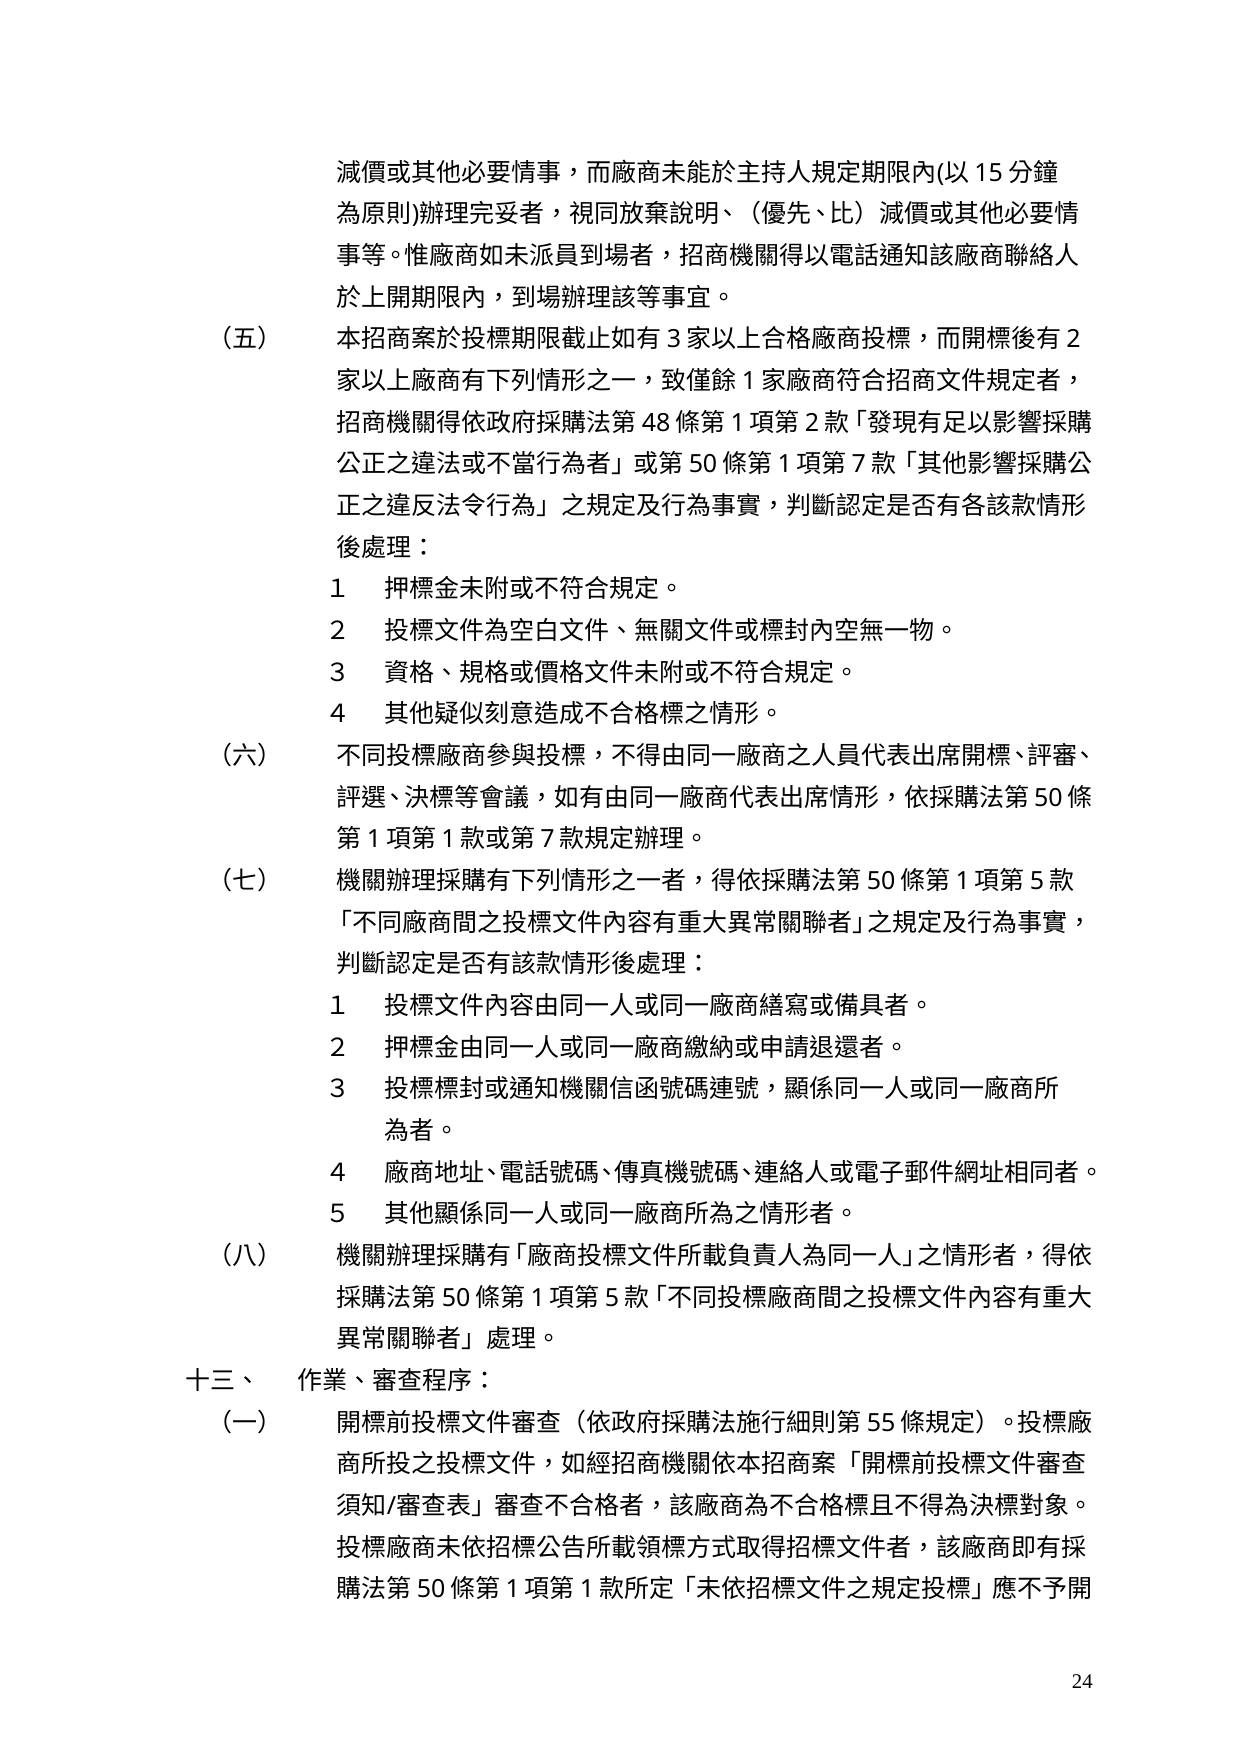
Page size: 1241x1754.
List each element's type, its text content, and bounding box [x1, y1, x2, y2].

subtitle 本招商案於投標期限截止如有3家以上合格廠商投標，而開標後有2家以上廠商有下列情形之一，致僅餘1家廠商符合招商文件規定者，招商機關得依政府採購法第48條第1項第2款「發現有足以影響採購公正之違法或不當行為者」或第50條第1項第7款「其他影響採購公正之違反法令行為」之規定及行為事實，判斷認定是否有各該款情形後處理： [207, 314, 1092, 564]
subtitle 開標前投標文件審查（依政府採購法施行細則第55條規定）。投標廠商所投之投標文件，如經招商機關依本招商案「開標前投標文件審查須知/審查表」審查不合格者，該廠商為不合格標且不得為決標對象。投標廠商未依招標公告所載領標方式取得招標文件者，該廠商即有採購法第50條第1項第1款所定「未依招標文件之規定投標」應不予開 [207, 1398, 1092, 1606]
subtitle 投標標封或通知機關信函號碼連號，顯係同一人或同一廠商所為者。 [325, 1064, 1079, 1148]
subtitle 廠商地址、電話號碼、傳真機號碼、連絡人或電子郵件網址相同者。 [325, 1148, 1079, 1189]
subtitle 押標金由同一人或同一廠商繳納或申請退還者。 [325, 1023, 1079, 1064]
subtitle 押標金未附或不符合規定。 [325, 564, 1092, 606]
subtitle 不同投標廠商參與投標，不得由同一廠商之人員代表出席開標、評審、評選、決標等會議，如有由同一廠商代表出席情形，依採購法第50條第1項第1款或第7款規定辦理。 [207, 731, 1092, 856]
subtitle 資格、規格或價格文件未附或不符合規定。 [325, 648, 1092, 689]
subtitle 其他疑似刻意造成不合格標之情形。 [325, 689, 1092, 731]
subtitle 其他顯係同一人或同一廠商所為之情形者。 [325, 1189, 1079, 1231]
subtitle 機關辦理採購有下列情形之一者，得依採購法第50條第1項第5款「不同廠商間之投標文件內容有重大異常關聯者」之規定及行為事實，判斷認定是否有該款情形後處理： [207, 856, 1092, 981]
subtitle 機關辦理採購有「廠商投標文件所載負責人為同一人」之情形者，得依採購法第50條第1項第5款「不同投標廠商間之投標文件內容有重大異常關聯者」處理。 [207, 1231, 1092, 1356]
subtitle 減價或其他必要情事，而廠商未能於主持人規定期限內(以15分鐘為原則)辦理完妥者，視同放棄說明、（優先、比）減價或其他必要情事等。惟廠商如未派員到場者，招商機關得以電話通知該廠商聯絡人於上開期限內，到場辦理該等事宜。 [207, 148, 1079, 314]
subtitle 作業、審查程序： [185, 1356, 1092, 1398]
subtitle 投標文件內容由同一人或同一廠商繕寫或備具者。 [325, 981, 1079, 1023]
subtitle 投標文件為空白文件、無關文件或標封內空無一物。 [325, 606, 1092, 648]
